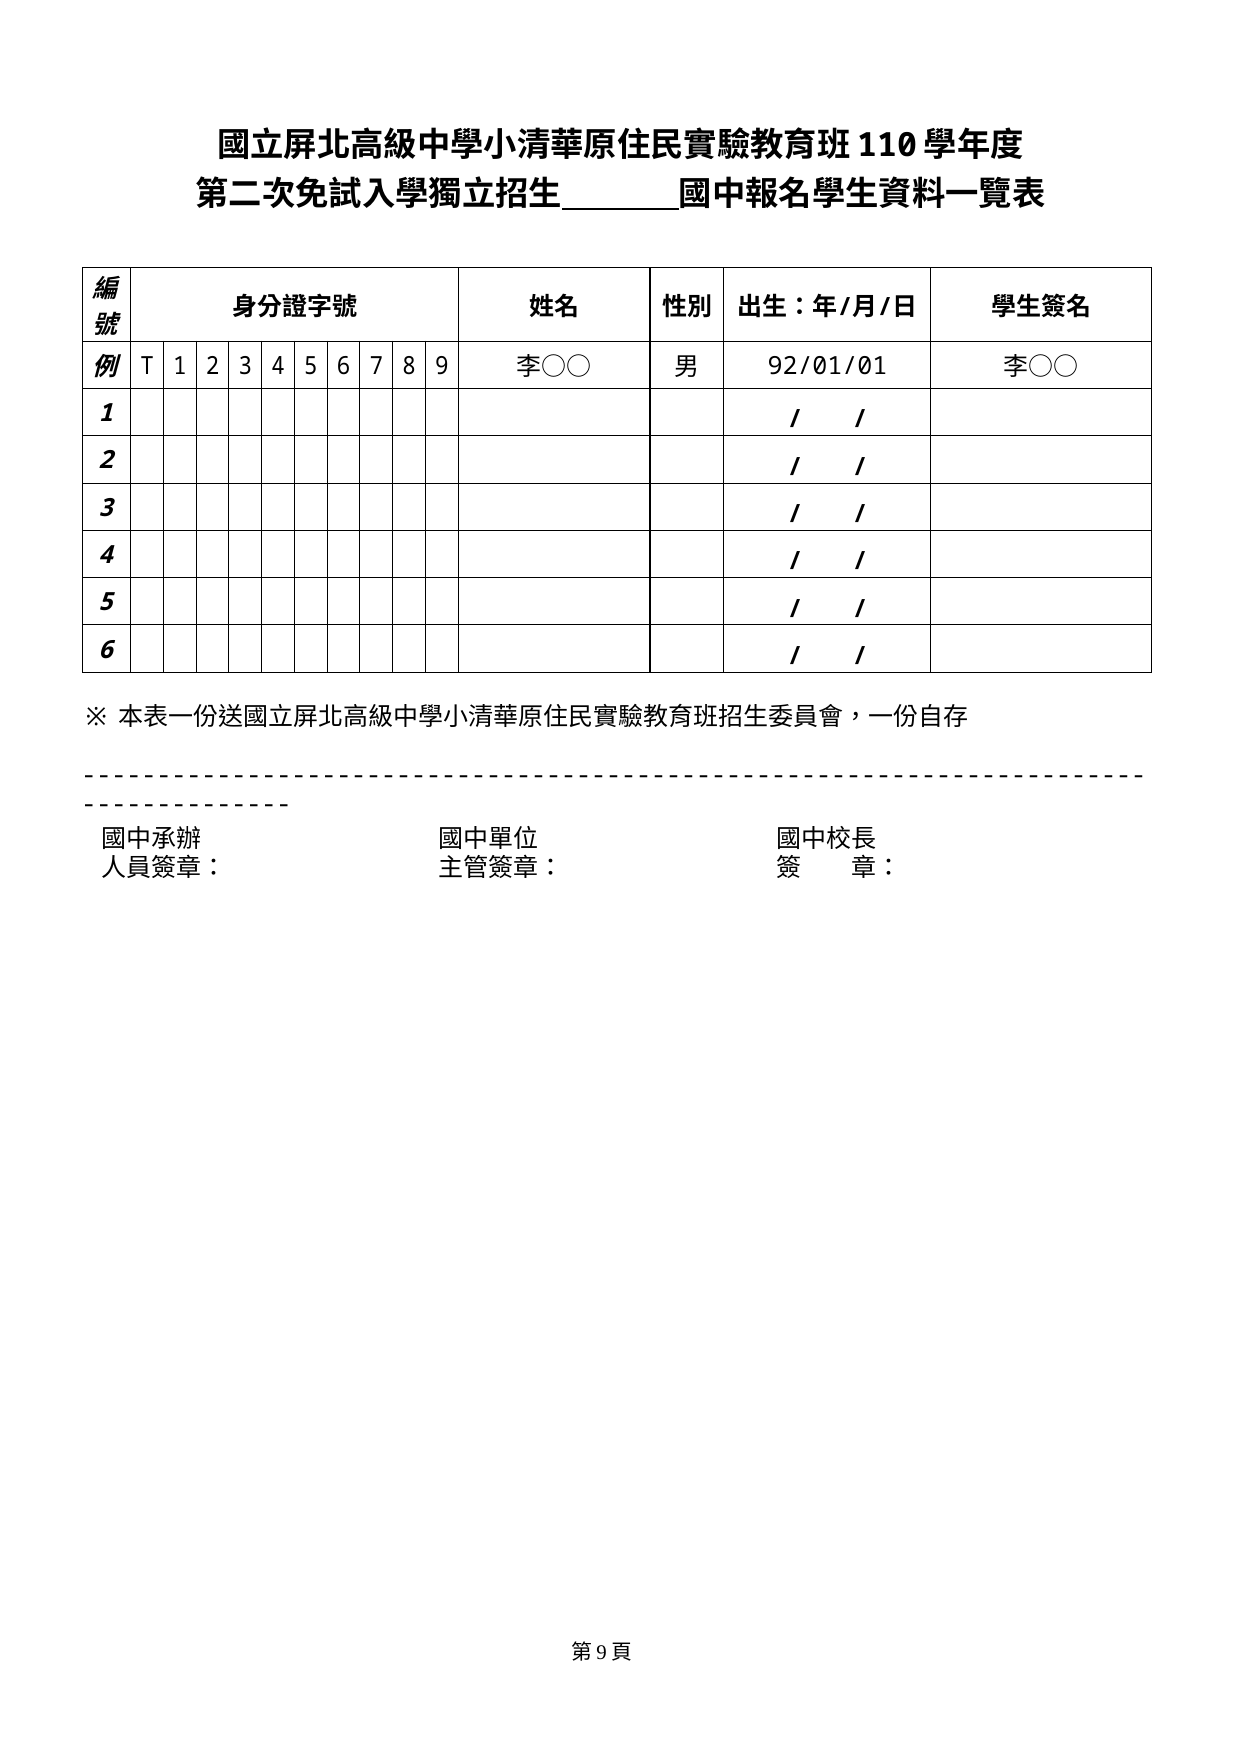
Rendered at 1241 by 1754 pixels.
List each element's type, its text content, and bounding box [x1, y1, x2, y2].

table_header 性別 [651, 268, 723, 341]
table_cell [295, 625, 327, 672]
table_cell [295, 389, 327, 435]
table_cell [393, 531, 425, 577]
table_cell [164, 578, 196, 624]
table_cell 男 [651, 342, 723, 388]
table_cell 9 [426, 342, 458, 388]
table_cell [229, 484, 261, 530]
table_cell [931, 436, 1151, 482]
table_cell [651, 484, 723, 530]
table_cell [360, 531, 392, 577]
table_cell [131, 484, 163, 530]
table_cell [229, 578, 261, 624]
table_cell 3 [83, 484, 130, 530]
table_cell [360, 484, 392, 530]
table_cell [131, 578, 163, 624]
text 國中承辦 國中單位 國中校長 [89, 818, 1152, 855]
table_cell [197, 531, 228, 577]
table_cell [426, 436, 458, 482]
table_cell [426, 625, 458, 672]
table_cell [262, 578, 294, 624]
table_cell [393, 484, 425, 530]
table_cell [651, 436, 723, 482]
table_cell 李○○ [931, 342, 1151, 388]
table_cell [426, 484, 458, 530]
table_cell 5 [83, 578, 130, 624]
table_header 身分證字號 [131, 268, 458, 341]
table_cell [931, 531, 1151, 577]
table_cell [197, 484, 228, 530]
table_cell / / [724, 436, 930, 482]
table_cell [197, 578, 228, 624]
table_cell [459, 484, 649, 530]
table_header 編號 [83, 268, 130, 341]
table_cell / / [724, 531, 930, 577]
table_cell [328, 436, 359, 482]
table_cell [360, 389, 392, 435]
table_cell 4 [83, 531, 130, 577]
table_cell [931, 484, 1151, 530]
table_cell [459, 531, 649, 577]
table_cell [131, 436, 163, 482]
table_cell [426, 389, 458, 435]
table_cell [295, 484, 327, 530]
table_cell [229, 389, 261, 435]
list 本表一份送國立屏北高級中學小清華原住民實驗教育班招生委員會，一份自存 [81, 702, 1152, 731]
table_header 出生：年/月/日 [724, 268, 930, 341]
table_cell [393, 625, 425, 672]
table_cell 8 [393, 342, 425, 388]
table_cell 2 [83, 436, 130, 482]
table_cell / / [724, 578, 930, 624]
table_cell [459, 389, 649, 435]
table_cell 6 [83, 625, 130, 672]
table_cell [295, 578, 327, 624]
text 第二次免試入學獨立招生 國中報名學生資料一覽表 [89, 167, 1152, 215]
table_cell [931, 625, 1151, 672]
table_cell / / [724, 484, 930, 530]
table_cell 例 [83, 342, 130, 388]
table_cell [328, 625, 359, 672]
table_cell [426, 531, 458, 577]
table_cell [328, 531, 359, 577]
table_cell [262, 484, 294, 530]
table_cell 4 [262, 342, 294, 388]
table_cell 李○○ [459, 342, 649, 388]
table_cell [360, 436, 392, 482]
table_cell [197, 436, 228, 482]
table_cell [931, 578, 1151, 624]
table_cell [360, 625, 392, 672]
table_cell [164, 389, 196, 435]
table_cell [229, 436, 261, 482]
table_cell [229, 625, 261, 672]
table_cell [164, 625, 196, 672]
table_cell T [131, 342, 163, 388]
text 人員簽章： 主管簽章： 簽 章： [89, 860, 1152, 881]
table_cell / / [724, 625, 930, 672]
table_cell 7 [360, 342, 392, 388]
table_cell [262, 625, 294, 672]
table_cell [164, 531, 196, 577]
table_cell [426, 578, 458, 624]
table_cell [197, 389, 228, 435]
table_header 學生簽名 [931, 268, 1151, 341]
table_cell [262, 389, 294, 435]
table_cell [360, 578, 392, 624]
table_cell [651, 389, 723, 435]
table_cell [651, 578, 723, 624]
table_cell [459, 578, 649, 624]
table_cell [393, 578, 425, 624]
table_cell [131, 625, 163, 672]
table_cell [295, 436, 327, 482]
table_cell 92/01/01 [724, 342, 930, 388]
table_cell [459, 625, 649, 672]
table_cell [328, 484, 359, 530]
table_cell / / [724, 389, 930, 435]
table_cell [295, 531, 327, 577]
table_cell [393, 389, 425, 435]
table_cell [229, 531, 261, 577]
table_cell [931, 389, 1151, 435]
table_cell [393, 436, 425, 482]
table_cell 6 [328, 342, 359, 388]
text 國立屏北高級中學小清華原住民實驗教育班110學年度 [89, 118, 1152, 167]
table_cell [262, 531, 294, 577]
text ------------------------------------------------------------------------------------- [81, 760, 1152, 818]
table_cell [197, 625, 228, 672]
table_cell [164, 436, 196, 482]
table_cell [651, 625, 723, 672]
table_cell [459, 436, 649, 482]
table_cell [328, 389, 359, 435]
table_cell 1 [164, 342, 196, 388]
table_cell 1 [83, 389, 130, 435]
table_cell [328, 578, 359, 624]
table_cell [262, 436, 294, 482]
table_cell [131, 531, 163, 577]
table_cell 3 [229, 342, 261, 388]
table_cell [131, 389, 163, 435]
table_cell [651, 531, 723, 577]
table_header 姓名 [459, 268, 649, 341]
table_cell 2 [197, 342, 228, 388]
table_cell 5 [295, 342, 327, 388]
table_cell [164, 484, 196, 530]
